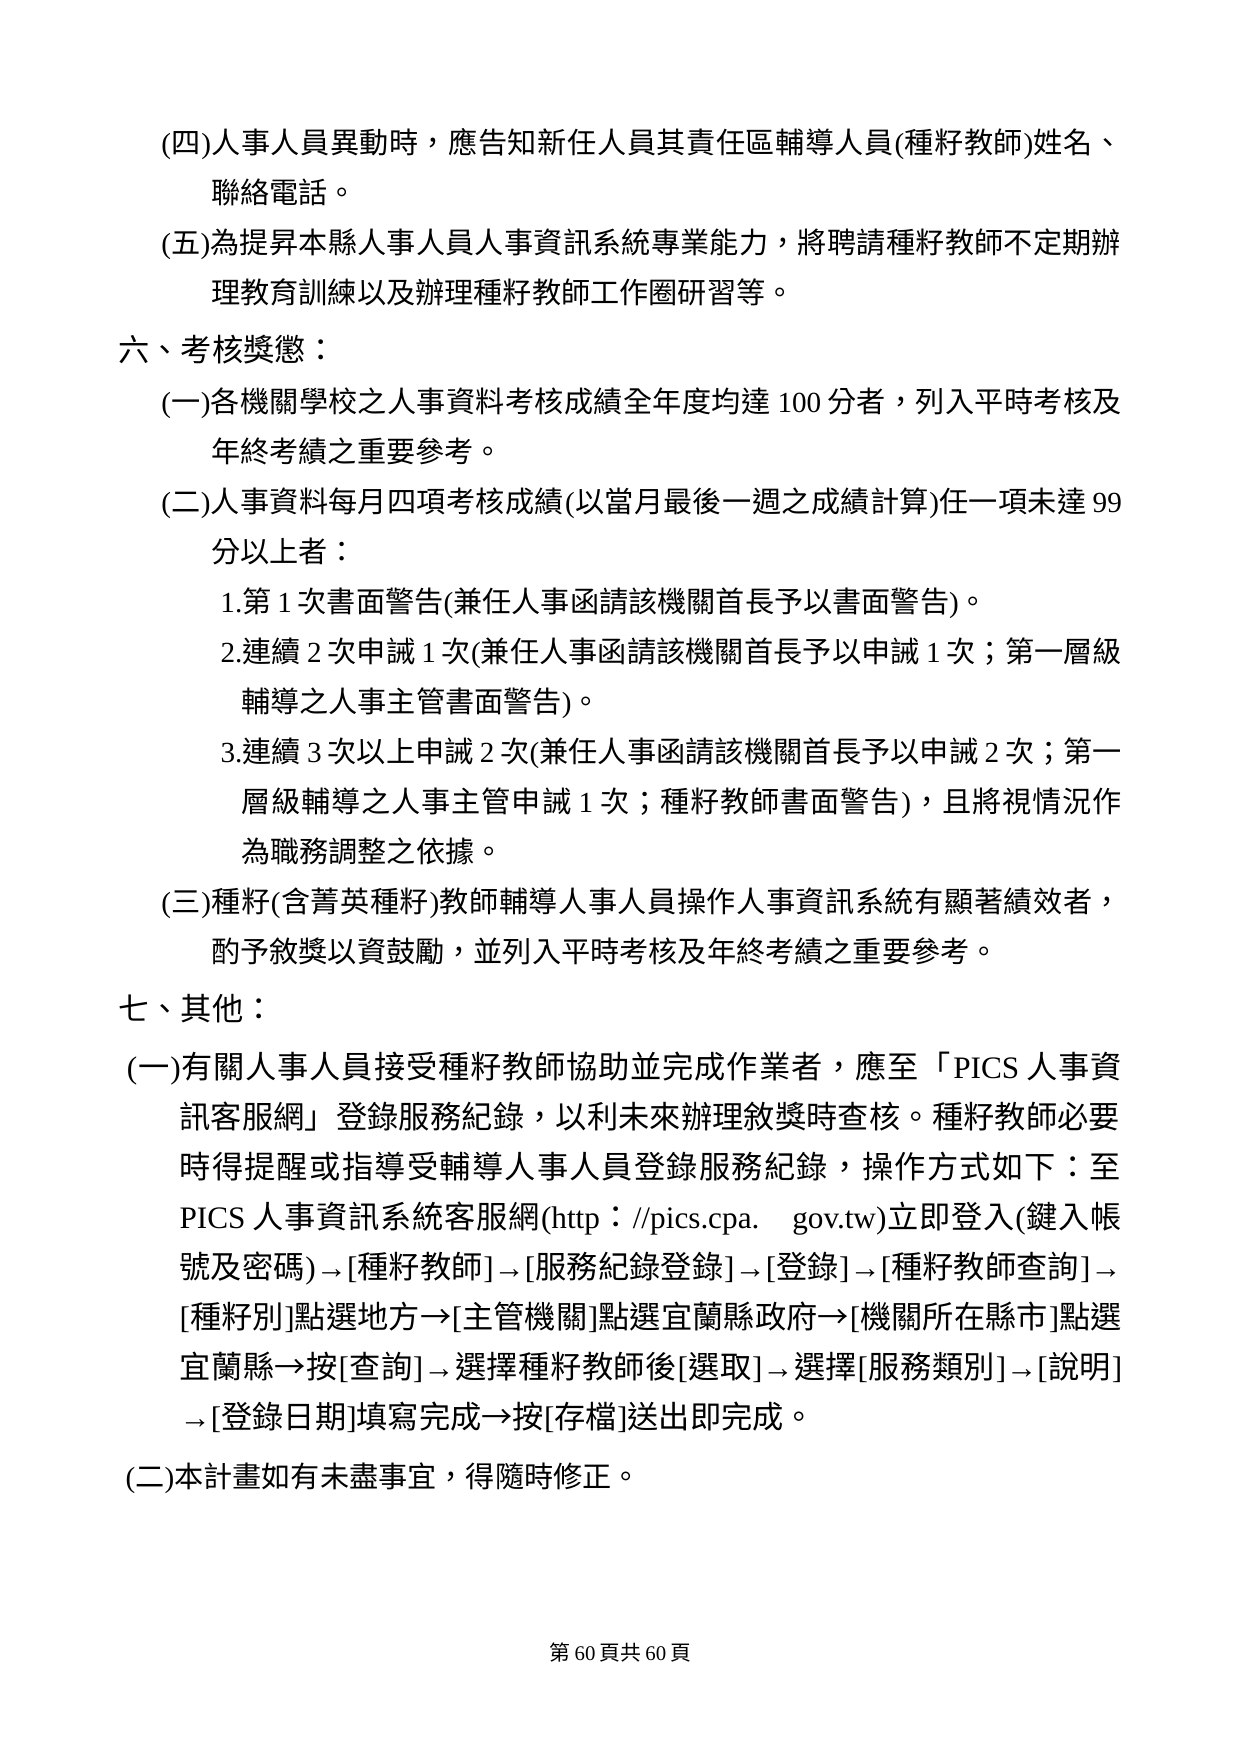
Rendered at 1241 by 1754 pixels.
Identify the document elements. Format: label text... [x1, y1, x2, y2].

text (二)人事資料每月四項考核成績(以當月最後一週之成績計算)任一項未達99分以上者： [161, 471, 1122, 571]
text (一)各機關學校之人事資料考核成績全年度均達100分者，列入平時考核及年終考績之重要參考。 [161, 371, 1122, 471]
text 3.連續3次以上申誡2次(兼任人事函請該機關首長予以申誡2次；第一層級輔導之人事主管申誡1次；種籽教師書面警告)，且將視情況作為職務調整之依據。 [220, 721, 1122, 871]
text 2.連續2次申誡1次(兼任人事函請該機關首長予以申誡1次；第一層級輔導之人事主管書面警告)。 [220, 621, 1122, 721]
text (五)為提昇本縣人事人員人事資訊系統專業能力，將聘請種籽教師不定期辦理教育訓練以及辦理種籽教師工作圈研習等。 [161, 212, 1122, 312]
text (二)本計畫如有未盡事宜，得隨時修正。 [118, 1446, 1122, 1496]
text 1.第1次書面警告(兼任人事函請該機關首長予以書面警告)。 [206, 571, 1122, 621]
text (一)有關人事人員接受種籽教師協助並完成作業者，應至「PICS人事資訊客服網」登錄服務紀錄，以利未來辦理敘獎時查核。種籽教師必要時得提醒或指導受輔導人事人員登錄服務紀錄，操作方式如下：至PICS人事資訊系統客服網(http：//pics.cpa. gov.tw)立即登入(鍵入帳號及密碼)→[種籽教師]→[服務紀錄登錄]→[登錄]→[種籽教師查詢]→[種籽別]點選地方→[主管機關]點選宜蘭縣政府→[機關所在縣市]點選宜蘭縣→按[查詢]→選擇種籽教師後[選取]→選擇[服務類別]→[說明]→[登錄日期]填寫完成→按[存檔]送出即完成。 [118, 1037, 1122, 1437]
text 六、考核獎懲： [118, 321, 1122, 371]
text (四)人事人員異動時，應告知新任人員其責任區輔導人員(種籽教師)姓名、聯絡電話。 [161, 112, 1122, 212]
text 七、其他： [118, 979, 1122, 1029]
text (三)種籽(含菁英種籽)教師輔導人事人員操作人事資訊系統有顯著績效者，酌予敘獎以資鼓勵，並列入平時考核及年終考績之重要參考。 [161, 871, 1122, 971]
